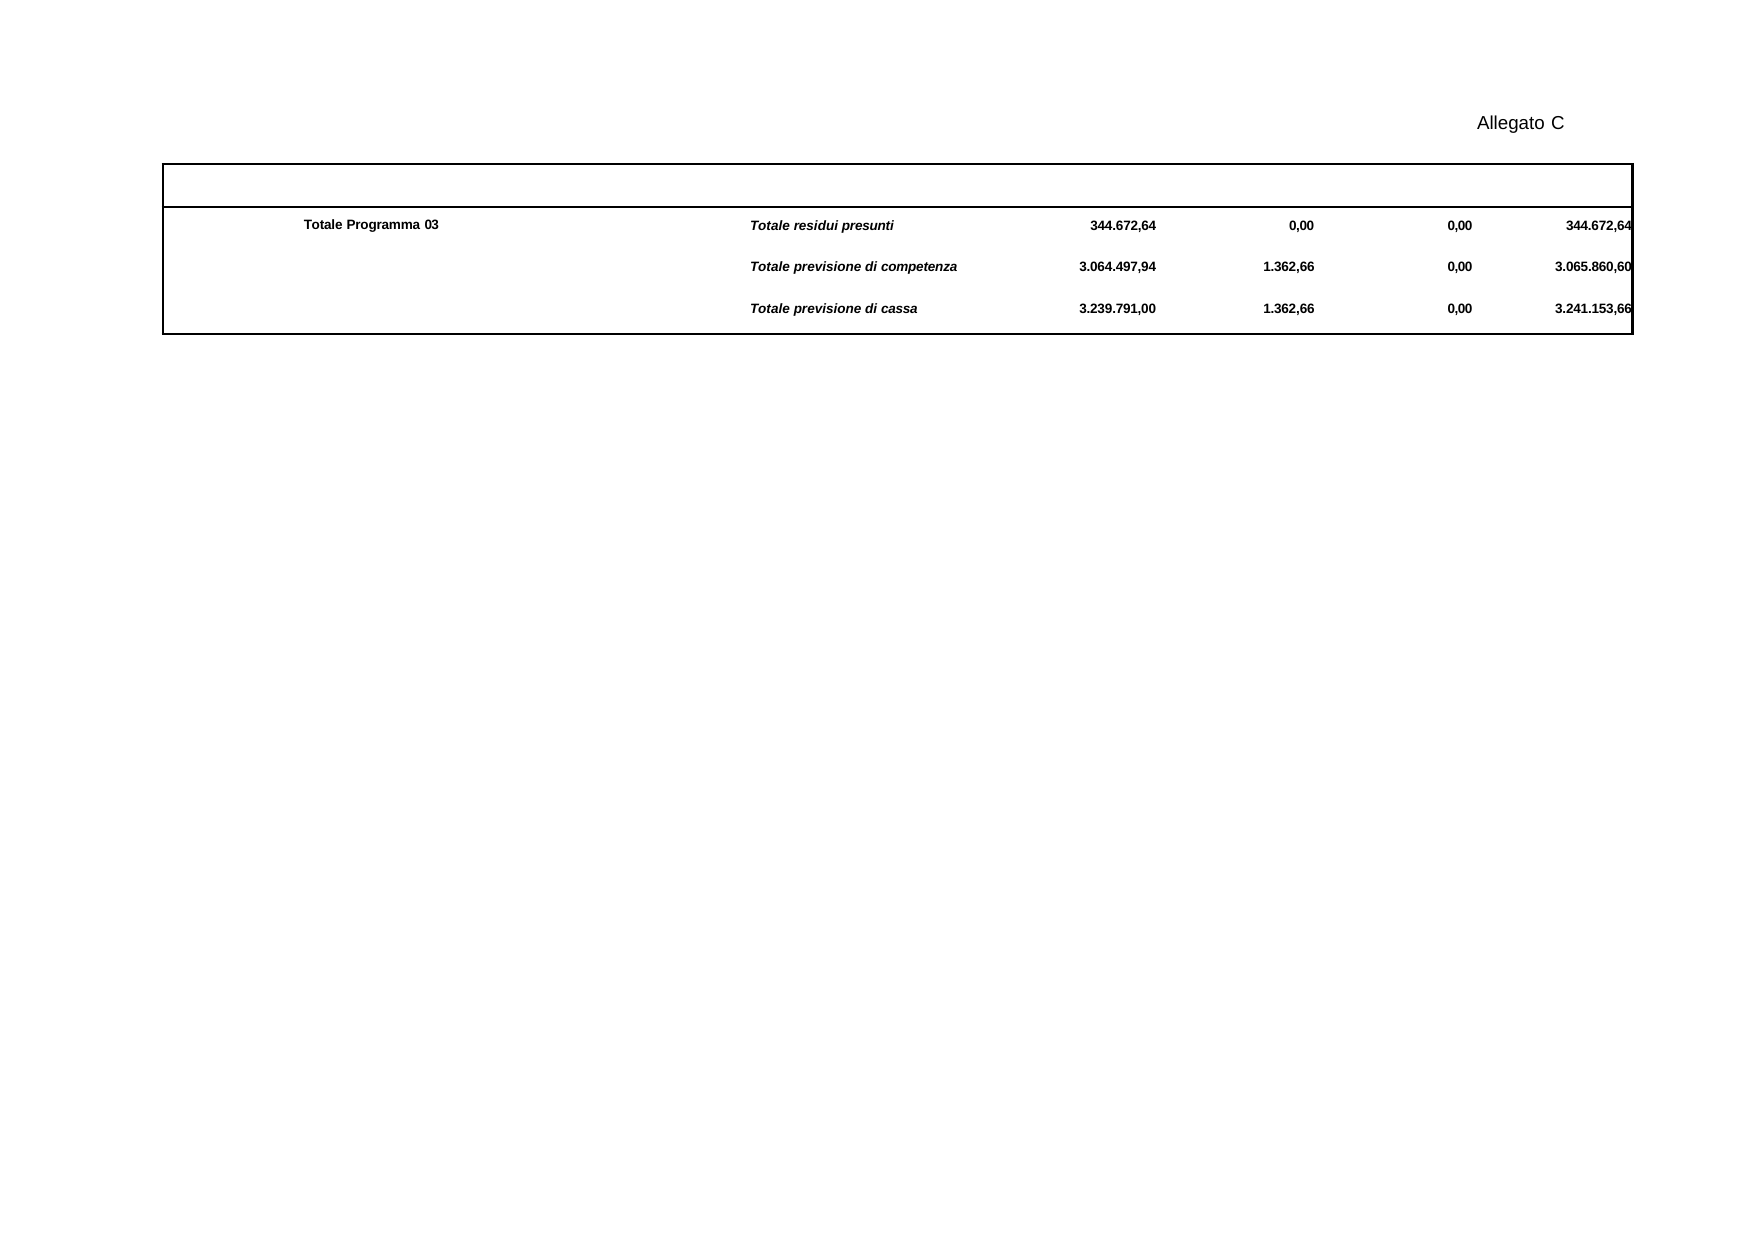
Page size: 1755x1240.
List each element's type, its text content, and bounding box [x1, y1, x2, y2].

table_cell [164, 250, 445, 291]
table_cell [1379, 165, 1511, 206]
table_cell 344.672,64 [1511, 208, 1631, 249]
table_cell Totale residui presunti [445, 208, 1017, 249]
table_cell 3.241.153,66 [1511, 291, 1631, 333]
table_cell Totale previsione di cassa [445, 291, 1017, 333]
table_cell [270, 165, 445, 206]
table_cell [445, 165, 663, 206]
table_cell 344.672,64 [1017, 208, 1208, 249]
table_cell 3.065.860,60 [1511, 250, 1631, 291]
table_cell 0,00 [1379, 208, 1511, 249]
table_cell 1.362,66 [1208, 291, 1379, 333]
table_header [663, 165, 1017, 206]
table_cell 0,00 [1379, 291, 1511, 333]
table_cell Totale Programma 03 [164, 208, 445, 249]
table_cell [164, 165, 269, 206]
table_cell [1208, 165, 1379, 206]
table_cell 0,00 [1379, 250, 1511, 291]
table_cell 3.064.497,94 [1017, 250, 1208, 291]
table_cell 3.239.791,00 [1017, 291, 1208, 333]
table_cell Totale previsione di competenza [445, 250, 1017, 291]
table_cell 0,00 [1208, 208, 1379, 249]
table_cell [1017, 165, 1208, 206]
table_cell [164, 291, 445, 333]
table_cell 1.362,66 [1208, 250, 1379, 291]
table_cell [1511, 165, 1631, 206]
